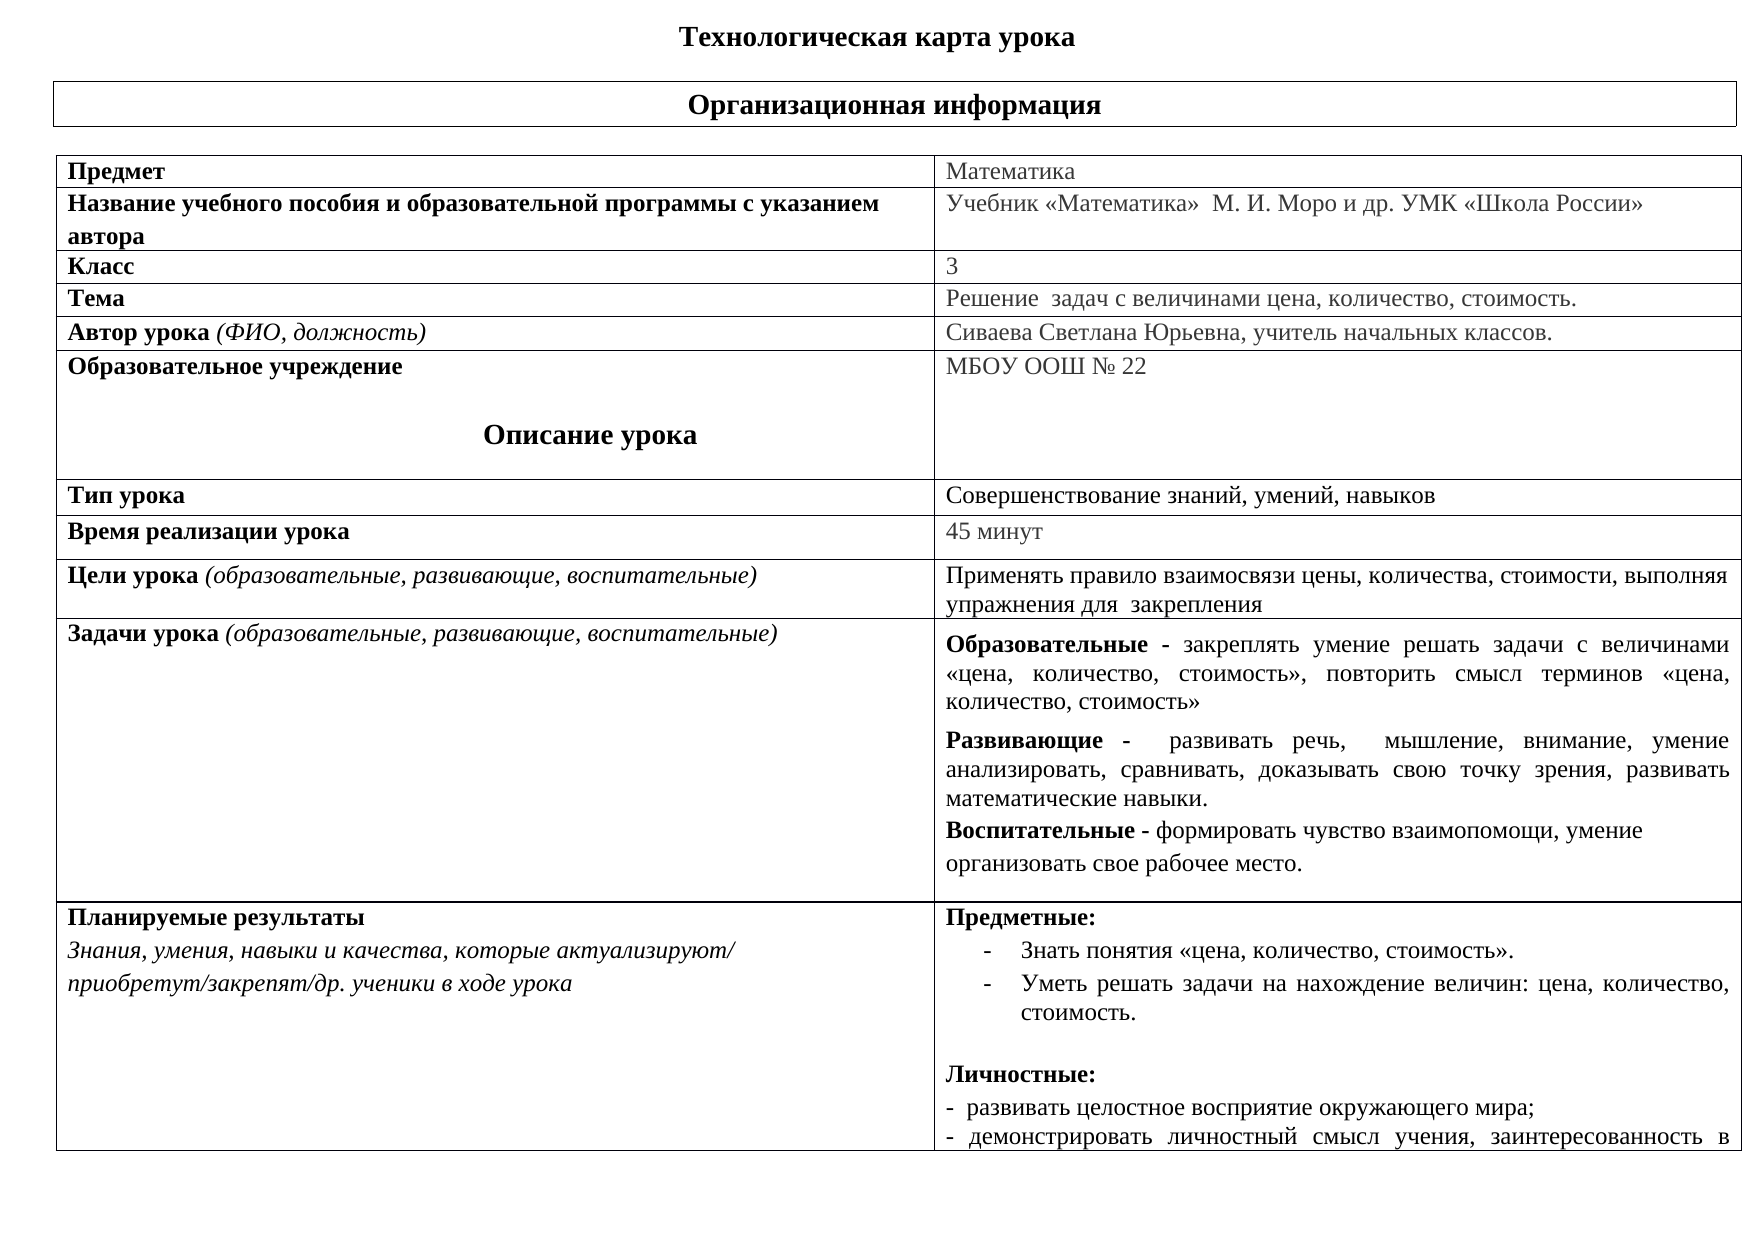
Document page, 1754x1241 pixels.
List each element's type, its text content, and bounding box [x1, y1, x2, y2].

table_cell МБОУ ООШ № 22 [935, 351, 1741, 479]
table_cell Предметные: Знать понятия «цена, количество, стоимость». Уметь решать задачи на нахождение величин: цена, количество, стоимость. Личностные: - развивать целостное восприятие окружающего мира; - демонстрировать личностный смысл учения, заинтересованность в [935, 903, 1741, 1149]
table_cell Применять правило взаимосвязи цены, количества, стоимости, выполняя упражнения для закрепления [935, 560, 1741, 617]
table_cell Тема [57, 284, 934, 316]
table_cell Сиваева Светлана Юрьевна, учитель начальных классов. [935, 317, 1741, 350]
table_cell Планируемые результаты Знания, умения, навыки и качества, которые актуализируют/ приобретут/закрепят/др. ученики в ходе урока [57, 903, 934, 1149]
table_cell Совершенствование знаний, умений, навыков [935, 480, 1741, 515]
table_cell Образовательные - закреплять умение решать задачи с величинами «цена, количество, стоимость», повторить смысл терминов «цена, количество, стоимость» Развивающие - развивать речь, мышление, внимание, умение анализировать, сравнивать, доказывать свою точку зрения, развивать математические навыки. Воспитательные - формировать чувство взаимопомощи, умение организовать свое рабочее место. [935, 619, 1741, 901]
subtitle Технологическая карта урока [118, 19, 1636, 52]
table_cell Задачи урока (образовательные, развивающие, воспитательные) [57, 619, 934, 901]
table_cell Учебник «Математика» М. И. Моро и др. УМК «Школа России» [935, 188, 1741, 250]
table_header Математика [935, 156, 1741, 187]
table_header Предмет [57, 156, 934, 187]
table_cell Время реализации урока [57, 516, 934, 559]
table_cell Автор урока (ФИО, должность) [57, 317, 934, 350]
table_cell Образовательное учреждение Описание урока [57, 351, 934, 479]
table_header Организационная информация [54, 82, 1736, 126]
table_cell 45 минут [935, 516, 1741, 559]
table_cell Название учебного пособия и образовательной программы с указанием автора [57, 188, 934, 250]
table_cell Тип урока [57, 480, 934, 515]
table_cell Цели урока (образовательные, развивающие, воспитательные) [57, 560, 934, 617]
table_cell Решение задач с величинами цена, количество, стоимость. [935, 284, 1741, 316]
table_cell Класс [57, 251, 934, 282]
table_cell 3 [935, 251, 1741, 282]
